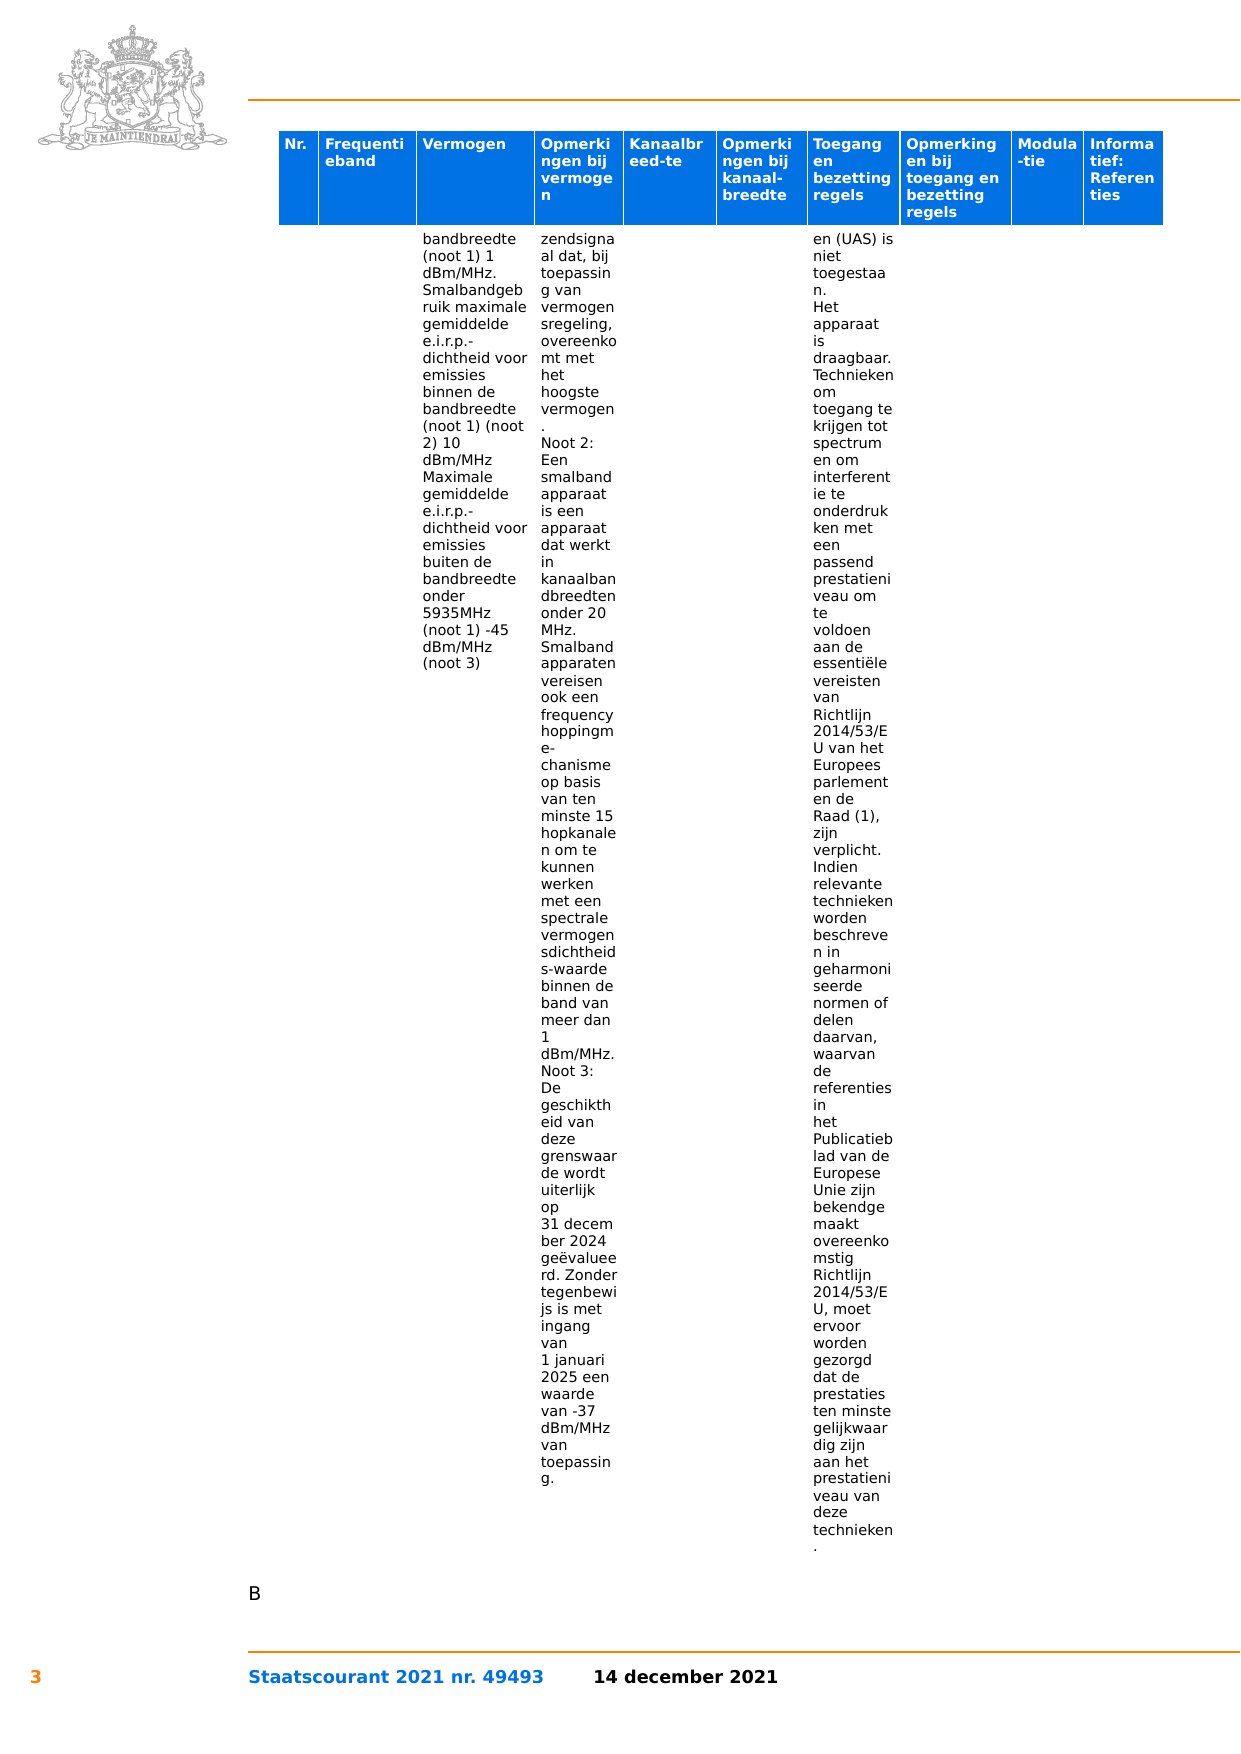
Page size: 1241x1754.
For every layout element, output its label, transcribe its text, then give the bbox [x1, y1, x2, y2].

table_header Opmerkingen bij toegang en bezetting regels [901, 131, 1011, 225]
table_header Vermogen [417, 131, 534, 225]
table_cell [624, 226, 716, 1560]
table_header Frequentieband [319, 131, 416, 225]
table_cell Maximaal gemiddeld e.i.r.p. voor emissies binnen de bandbreedte (noot 1) 14 dBm en maximale gemiddelde e.i.r.p.-dichtheid voor emissies binnen de bandbreedte (noot 1) 1 dBm/MHz. Smalbandgebruik maximale gemiddelde e.i.r.p.-dichtheid voor emissies binnen de bandbreedte (noot 1) (noot 2) 10 dBm/MHz Maximale gemiddelde e.i.r.p.-dichtheid voor emissies buiten de bandbreedte onder 5935MHz (noot 1) -45 dBm/MHz (noot 3) [417, 226, 534, 1560]
table_header Nr. [279, 131, 318, 225]
table_header Modula-tie [1012, 131, 1083, 225]
table_header Kanaalbreed-te [624, 131, 716, 225]
table_header Toegang en bezetting regels [808, 131, 899, 225]
table_cell [319, 226, 416, 1560]
table_cell [901, 226, 1011, 1560]
table_cell zendsignaal dat, bij toepassing van vermogensregeling, overeenkomt met het hoogste vermogen. Noot 2: Een smalbandapparaat is een apparaat dat werkt in kanaalbandbreedten onder 20 MHz. Smalbandapparaten vereisen ook een frequencyhoppingme-chanisme op basis van ten minste 15 hopkanalen om te kunnen werken met een spectrale vermogensdichtheids-waarde binnen de band van meer dan 1 dBm/MHz. Noot 3: De geschiktheid van deze grenswaarde wordt uiterlijk op 31 december 2024 geëvalueerd. Zonder tegenbewijs is met ingang van 1 januari 2025 een waarde van -37 dBm/MHz van toepassing. [535, 226, 623, 1560]
text B [248, 1583, 1163, 1605]
picture [38, 25, 227, 150]
table_cell [279, 226, 318, 1560]
table_header Informatief: Referenties [1084, 131, 1163, 225]
table_cell [1012, 226, 1083, 1560]
table_cell en (UAS) is niet toegestaan. Het apparaat is draagbaar. Technieken om toegang te krijgen tot spectrum en om interferentie te onderdrukken met een passend prestatieniveau om te voldoen aan de essentiële vereisten van Richtlijn 2014/53/EU van het Europees parlement en de Raad (1), zijn verplicht. Indien relevante technieken worden beschreven in geharmoniseerde normen of delen daarvan, waarvan de referenties in het Publicatieblad van de Europese Unie zijn bekendgemaakt overeenkomstig Richtlijn 2014/53/EU, moet ervoor worden gezorgd dat de prestaties ten minste gelijkwaardig zijn aan het prestatieniveau van deze technieken. [808, 226, 899, 1560]
table_header Opmerkingen bij vermogen [535, 131, 623, 225]
table_cell [1084, 226, 1163, 1560]
table_cell [717, 226, 807, 1560]
table_header Opmerkingen bij kanaal-breedte [717, 131, 807, 225]
